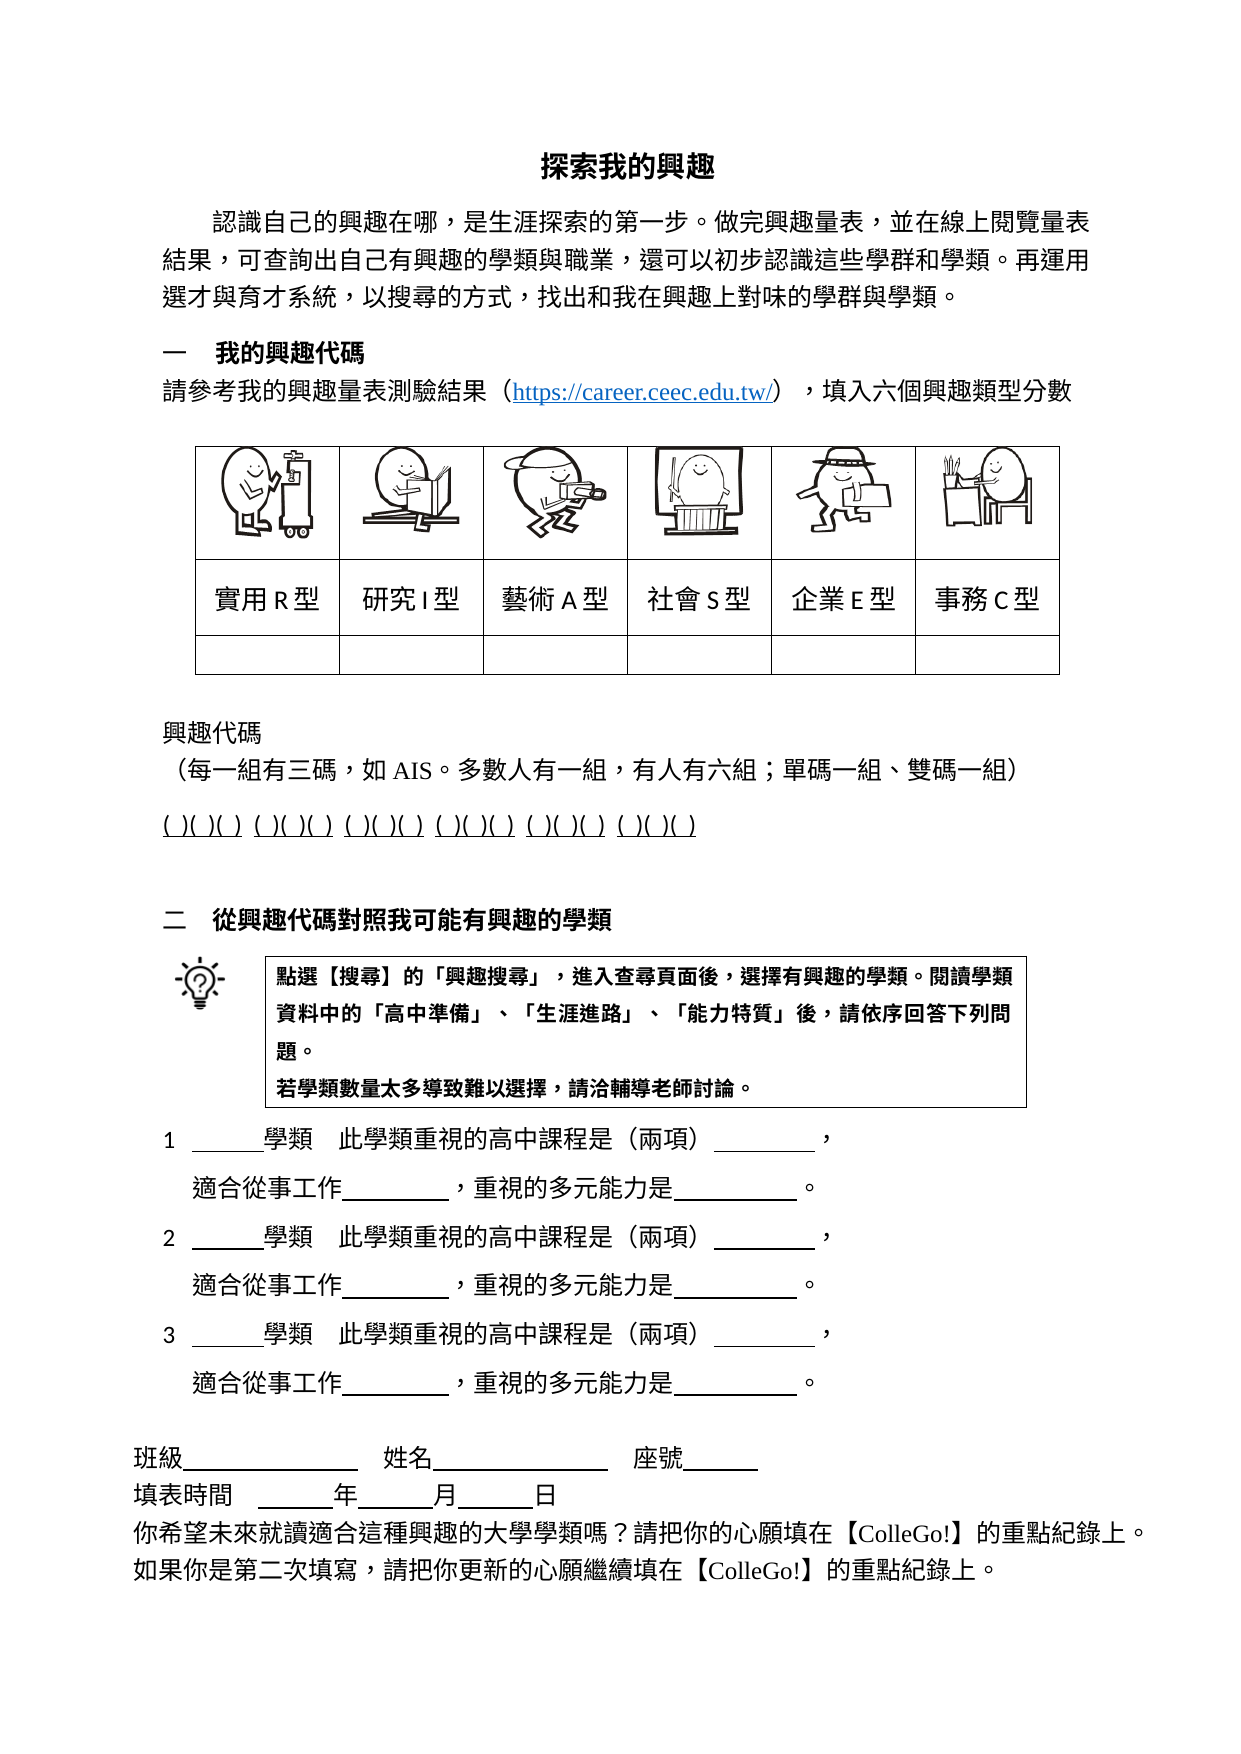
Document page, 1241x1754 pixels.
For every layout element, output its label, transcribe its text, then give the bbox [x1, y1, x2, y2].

list 適合從事工作 ，重視的多元能力是 。 [192, 1265, 1092, 1303]
table_cell [484, 636, 627, 674]
picture [503, 446, 607, 539]
list 請參考我的興趣量表測驗結果（https://career.ceec.edu.tw/），填入六個興趣類型分數 [162, 371, 1092, 408]
table_cell 企業E型 [772, 560, 915, 635]
table_cell [340, 636, 483, 674]
text 興趣代碼 [162, 712, 1157, 750]
table_cell 實用R型 [196, 560, 339, 635]
table_cell 藝術A型 [484, 560, 627, 635]
table_header [484, 447, 627, 559]
picture [795, 446, 892, 533]
table_header [772, 447, 915, 559]
table_cell [196, 636, 339, 674]
text 班級 姓名 座號 [133, 1438, 1143, 1475]
list 適合從事工作 ，重視的多元能力是 。 [192, 1168, 1092, 1205]
table_cell 研究I型 [340, 560, 483, 635]
list 從興趣代碼對照我可能有興趣的學類 [162, 900, 1092, 937]
table_header [916, 447, 1059, 559]
table_header [162, 956, 265, 1107]
table_header 點選【搜尋】的「興趣搜尋」，進入查尋頁面後，選擇有興趣的學類。閱讀學類資料中的「高中準備」、「生涯進路」、「能力特質」後，請依序回答下列問題。 若學類數量太多導致難以選擇，請洽輔導老師討論。 [266, 957, 1026, 1107]
list 我的興趣代碼 [162, 333, 1092, 371]
table_cell [628, 636, 771, 674]
table_cell [772, 636, 915, 674]
text 你希望未來就讀適合這種興趣的大學學類嗎？請把你的心願填在【ColleGo!】的重點紀錄上。 [133, 1513, 1172, 1550]
picture [221, 446, 314, 539]
text 如果你是第二次填寫，請把你更新的心願繼續填在【ColleGo!】的重點紀錄上。 [133, 1550, 1172, 1588]
text 探索我的興趣 [162, 127, 1092, 202]
list 適合從事工作 ，重視的多元能力是 。 [192, 1363, 1092, 1400]
picture [654, 446, 744, 536]
table_cell [916, 636, 1059, 674]
picture [362, 446, 460, 533]
text （每一組有三碼，如AIS。多數人有一組，有人有六組；單碼一組、雙碼一組） [162, 750, 1157, 787]
picture [943, 446, 1033, 527]
table_header [628, 447, 771, 559]
text 認識自己的興趣在哪，是生涯探索的第一步。做完興趣量表，並在線上閱覽量表結果，可查詢出自己有興趣的學類與職業，還可以初步認識這些學群和學類。再運用選才與育才系統，以搜尋的方式，找出和我在興趣上對味的學群與學類。 [162, 202, 1092, 314]
list 學類 此學類󠄕重視的高中課程是（兩項） ， [162, 1216, 1092, 1254]
list 學類 此學類󠄕重視的高中課程是（兩項） ， [162, 1314, 1092, 1351]
table_cell 社會S型 [628, 560, 771, 635]
table_cell 事務C型 [916, 560, 1059, 635]
list 學類 此學類󠄕重視的高中課程是（兩項） ， [162, 1119, 1092, 1156]
table_header [340, 447, 483, 559]
picture [173, 956, 227, 1010]
text 填表時間󠄜 年 月 日 [133, 1475, 1172, 1513]
table_header [196, 447, 339, 559]
text ( )( )( ) ( )( )( ) ( )( )( ) ( )( )( ) ( )( )( ) ( )( )( ) [162, 806, 1157, 844]
